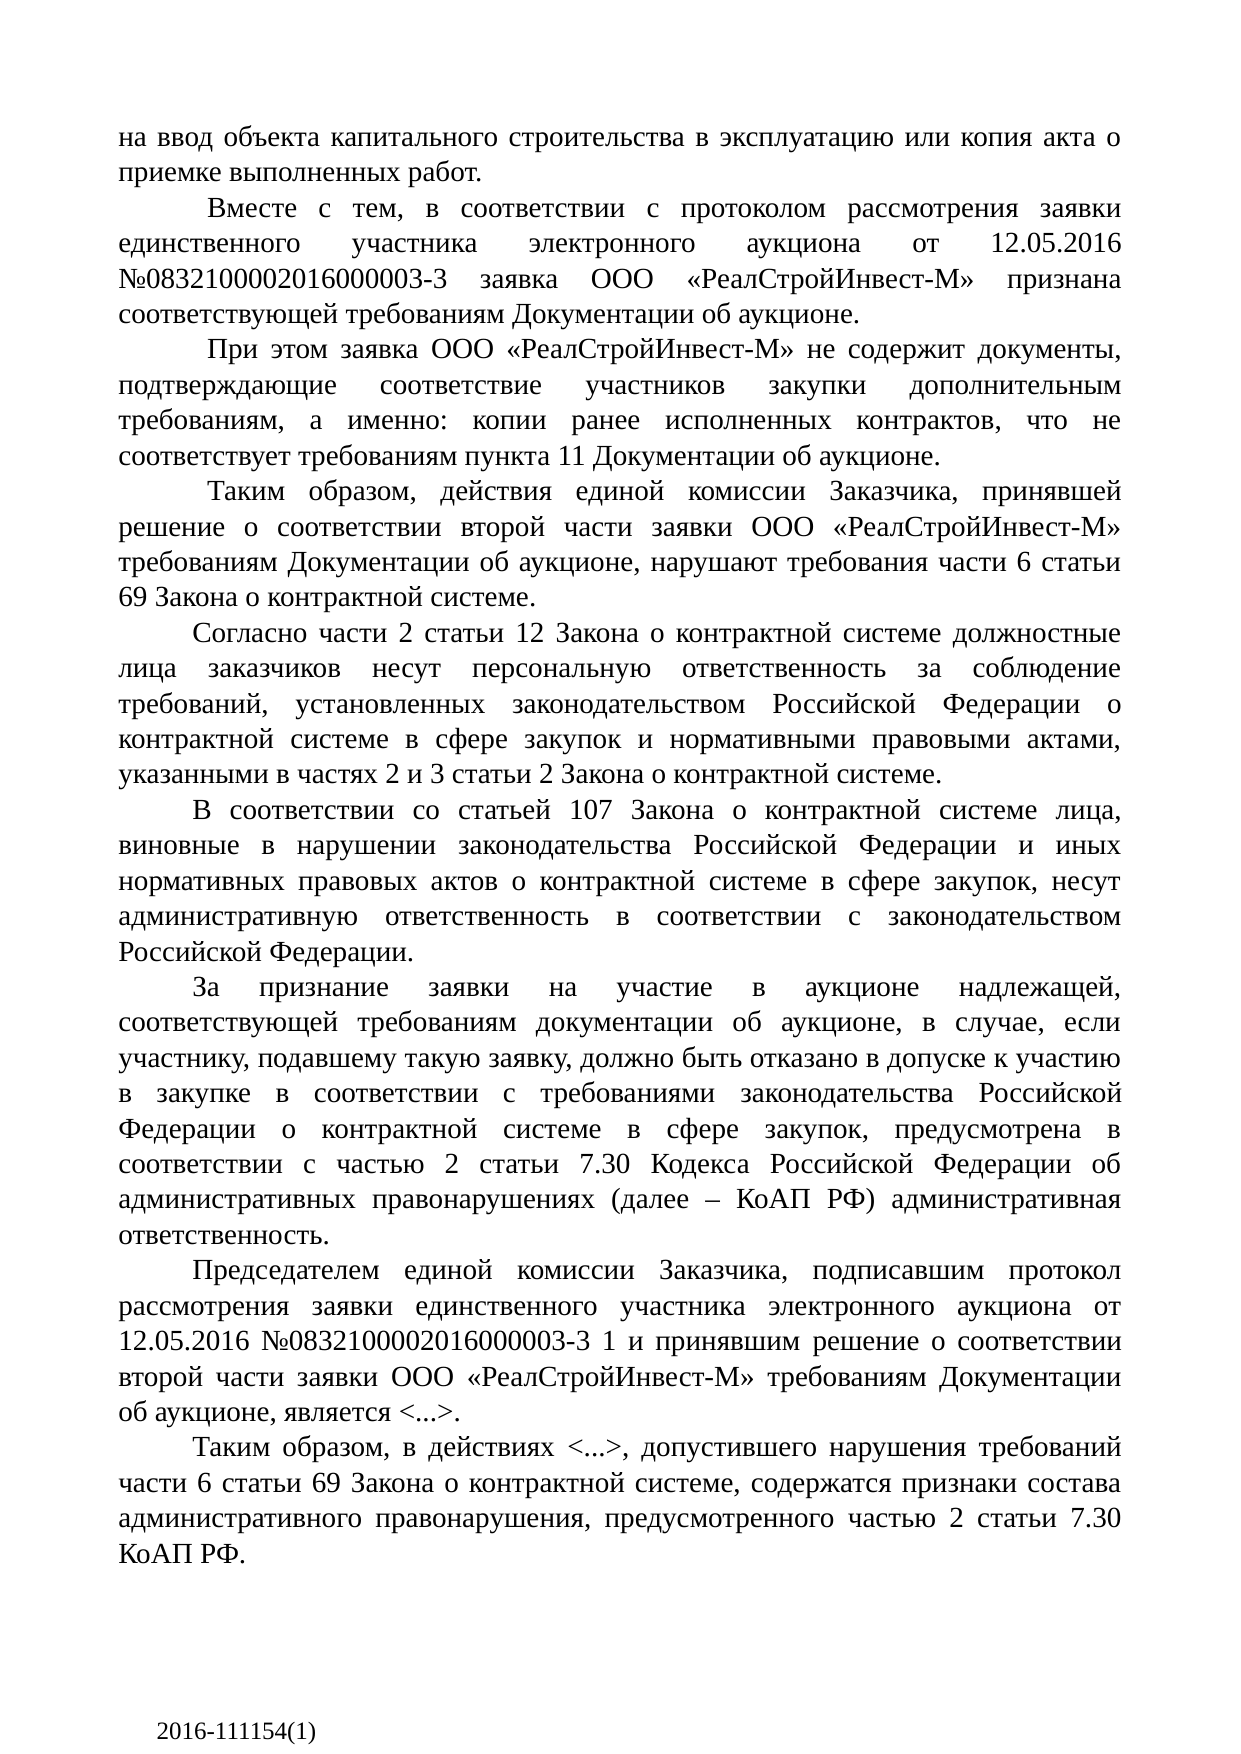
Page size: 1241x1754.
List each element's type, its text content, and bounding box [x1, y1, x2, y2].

text Председателем единой комиссии Заказчика, подписавшим протокол рассмотрения заявки единственного участника электронного аукциона от 12.05.2016 №0832100002016000003-3 1 и принявшим решение о соответствии второй части заявки ООО «РеалСтройИнвест-М» требованиям Документации об аукционе, является <...>. [118, 1251, 1122, 1428]
text на ввод объекта капитального строительства в эксплуатацию или копия акта о приемке выполненных работ. [118, 118, 1122, 189]
text За признание заявки на участие в аукционе надлежащей, соответствующей требованиям документации об аукционе, в случае, если участнику, подавшему такую заявку, должно быть отказано в допуске к участию в закупке в соответствии с требованиями законодательства Российской Федерации о контрактной системе в сфере закупок, предусмотрена в соответствии с частью 2 статьи 7.30 Кодекса Российской Федерации об административных правонарушениях (далее – КоАП РФ) административная ответственность. [118, 968, 1122, 1251]
text В соответствии со статьей 107 Закона о контрактной системе лица, виновные в нарушении законодательства Российской Федерации и иных нормативных правовых актов о контрактной системе в сфере закупок, несут административную ответственность в соответствии с законодательством Российской Федерации. [118, 791, 1122, 968]
text Вместе с тем, в соответствии с протоколом рассмотрения заявки единственного участника электронного аукциона от 12.05.2016 №0832100002016000003-3 заявка ООО «РеалСтройИнвест-М» признана соответствующей требованиям Документации об аукционе. [118, 189, 1122, 331]
text Согласно части 2 статьи 12 Закона о контрактной системе должностные лица заказчиков несут персональную ответственность за соблюдение требований, установленных законодательством Российской Федерации о контрактной системе в сфере закупок и нормативными правовыми актами, указанными в частях 2 и 3 статьи 2 Закона о контрактной системе. [118, 614, 1122, 791]
text Таким образом, действия единой комиссии Заказчика, принявшей решение о соответствии второй части заявки ООО «РеалСтройИнвест-М» требованиям Документации об аукционе, нарушают требования части 6 статьи 69 Закона о контрактной системе. [118, 472, 1122, 614]
text Таким образом, в действиях <...>, допустившего нарушения требований части 6 статьи 69 Закона о контрактной системе, содержатся признаки состава административного правонарушения, предусмотренного частью 2 статьи 7.30 КоАП РФ. [118, 1428, 1122, 1570]
text При этом заявка ООО «РеалСтройИнвест-М» не содержит документы, подтверждающие соответствие участников закупки дополнительным требованиям, а именно: копии ранее исполненных контрактов, что не соответствует требованиям пункта 11 Документации об аукционе. [118, 331, 1122, 472]
